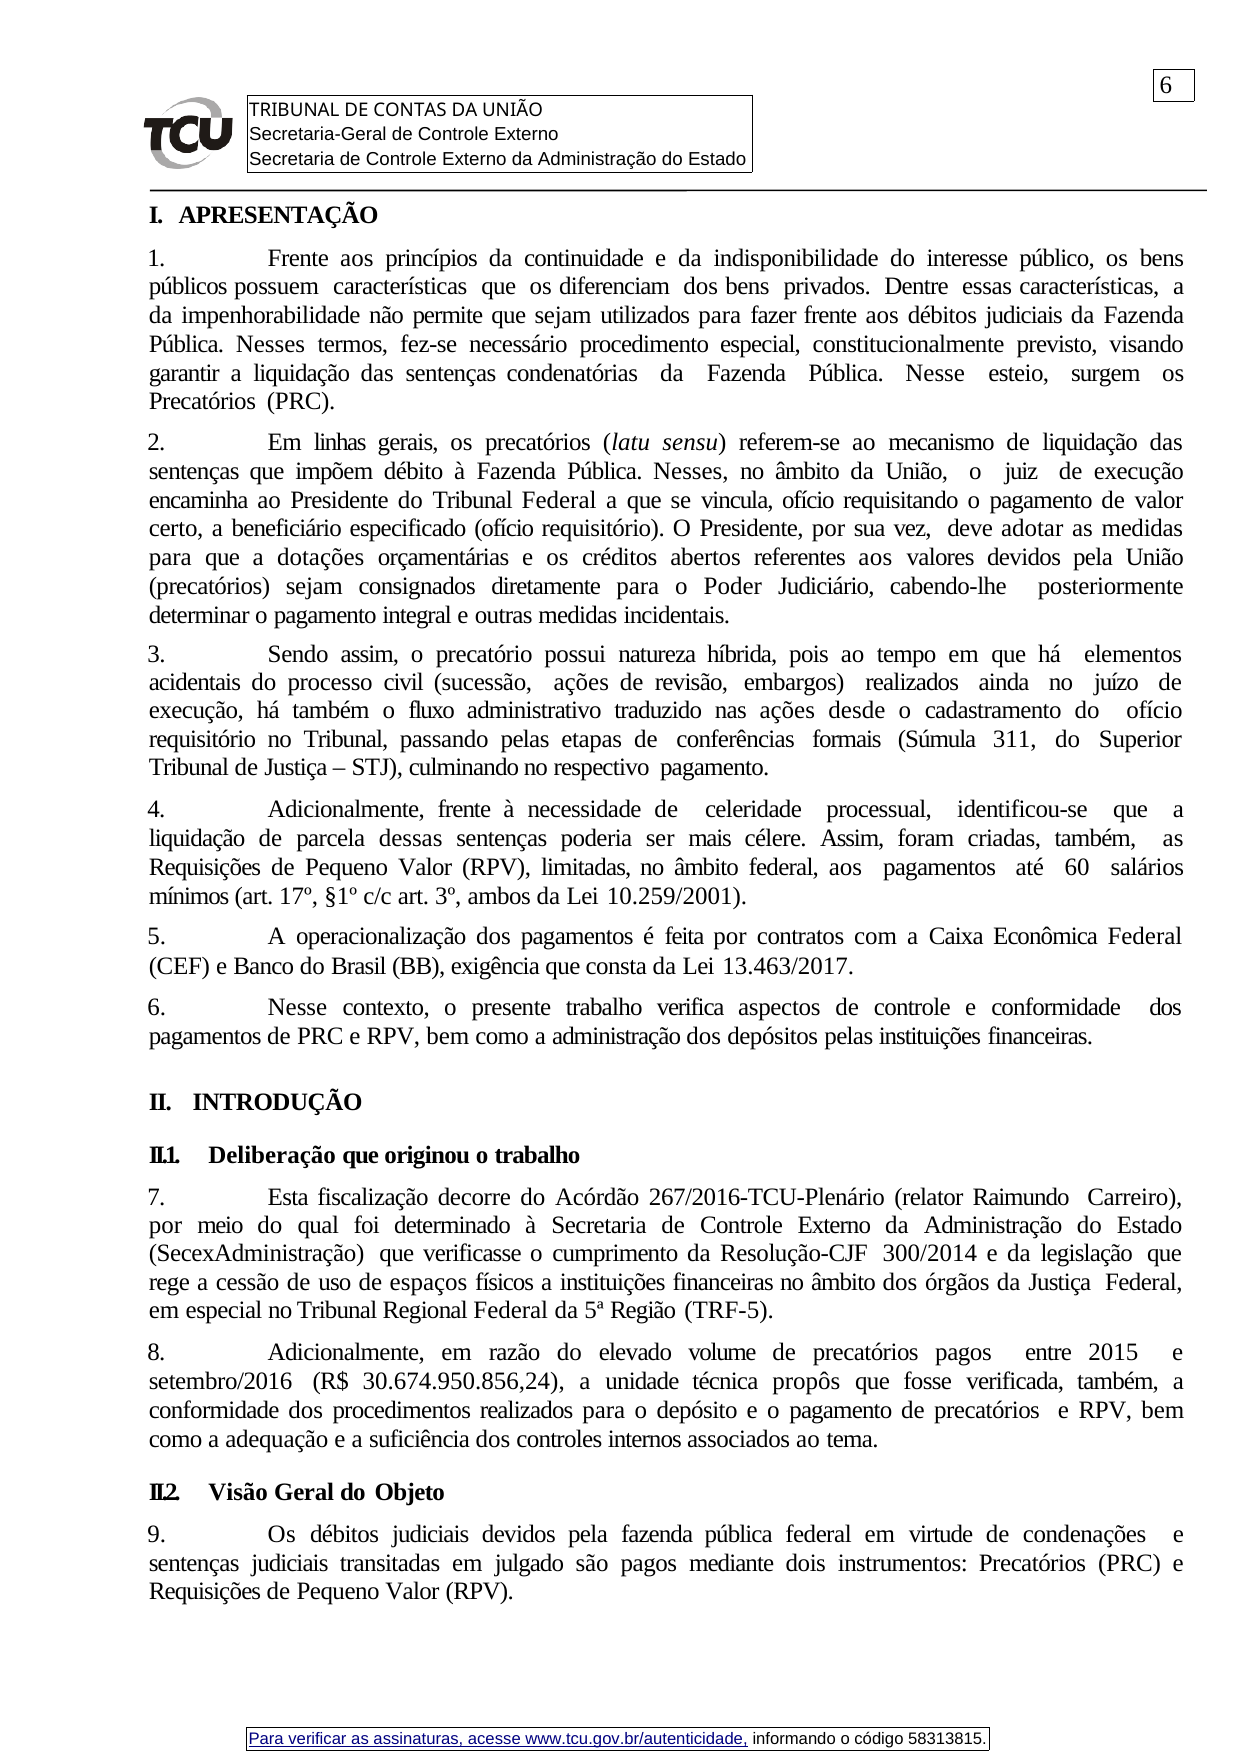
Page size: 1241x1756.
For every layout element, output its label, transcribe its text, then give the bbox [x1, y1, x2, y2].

list Em linhas gerais, os precatórios (latu sensu) referem-se ao mecanismo de liquidação das sentenças que impõem débito à Fazenda Pública. Nesses, no âmbito da União, o juiz de execução encaminha ao Presidente do Tribunal Federal a que se vincula, ofício requisitando o pagamento de valor certo, a beneficiário especificado (ofício requisitório). O Presidente, por sua vez, deve adotar as medidas para que a dotações orçamentárias e os créditos abertos referentes aos valores devidos pela União (precatórios) sejam consignados diretamente para o Poder Judiciário, cabendo-lhe posteriormente determinar o pagamento integral e outras medidas incidentais. [147, 427, 1184, 628]
subtitle INTRODUÇÃO [148, 1087, 1201, 1116]
subtitle Visão Geral do Objeto [148, 1477, 1201, 1505]
list Esta fiscalização decorre do Acórdão 267/2016-TCU-Plenário (relator Raimundo Carreiro), por meio do qual foi determinado à Secretaria de Controle Externo da Administração do Estado (SecexAdministração) que verificasse o cumprimento da Resolução-CJF 300/2014 e da legislação que rege a cessão de uso de espaços físicos a instituições financeiras no âmbito dos órgãos da Justiça Federal, em especial no Tribunal Regional Federal da 5ª Região (TRF-5). [147, 1183, 1182, 1324]
list Os débitos judiciais devidos pela fazenda pública federal em virtude de condenações e sentenças judiciais transitadas em julgado são pagos mediante dois instrumentos: Precatórios (PRC) e Requisições de Pequeno Valor (RPV). [147, 1519, 1184, 1605]
list Adicionalmente, frente à necessidade de celeridade processual, identificou-se que a liquidação de parcela dessas sentenças poderia ser mais célere. Assim, foram criadas, também, as Requisições de Pequeno Valor (RPV), limitadas, no âmbito federal, aos pagamentos até 60 salários mínimos (art. 17º, §1º c/c art. 3º, ambos da Lei 10.259/2001). [147, 794, 1184, 909]
list A operacionalização dos pagamentos é feita por contratos com a Caixa Econômica Federal (CEF) e Banco do Brasil (BB), exigência que consta da Lei 13.463/2017. [147, 921, 1183, 979]
subtitle APRESENTAÇÃO [148, 200, 1201, 229]
subtitle Deliberação que originou o trabalho [148, 1140, 1201, 1169]
list Sendo assim, o precatório possui natureza híbrida, pois ao tempo em que há elementos acidentais do processo civil (sucessão, ações de revisão, embargos) realizados ainda no juízo de execução, há também o fluxo administrativo traduzido nas ações desde o cadastramento do ofício requisitório no Tribunal, passando pelas etapas de conferências formais (Súmula 311, do Superior Tribunal de Justiça – STJ), culminando no respectivo pagamento. [147, 639, 1182, 781]
picture [143, 97, 233, 169]
list Nesse contexto, o presente trabalho verifica aspectos de controle e conformidade dos pagamentos de PRC e RPV, bem como a administração dos depósitos pelas instituições financeiras. [147, 992, 1182, 1050]
list Frente aos princípios da continuidade e da indisponibilidade do interesse público, os bens públicos possuem características que os diferenciam dos bens privados. Dentre essas características, a da impenhorabilidade não permite que sejam utilizados para fazer frente aos débitos judiciais da Fazenda Pública. Nesses termos, fez-se necessário procedimento especial, constitucionalmente previsto, visando garantir a liquidação das sentenças condenatórias da Fazenda Pública. Nesse esteio, surgem os Precatórios (PRC). [147, 243, 1184, 415]
list Adicionalmente, em razão do elevado volume de precatórios pagos entre 2015 e setembro/2016 (R$ 30.674.950.856,24), a unidade técnica propôs que fosse verificada, também, a conformidade dos procedimentos realizados para o depósito e o pagamento de precatórios e RPV, bem como a adequação e a suficiência dos controles internos associados ao tema. [147, 1337, 1184, 1452]
